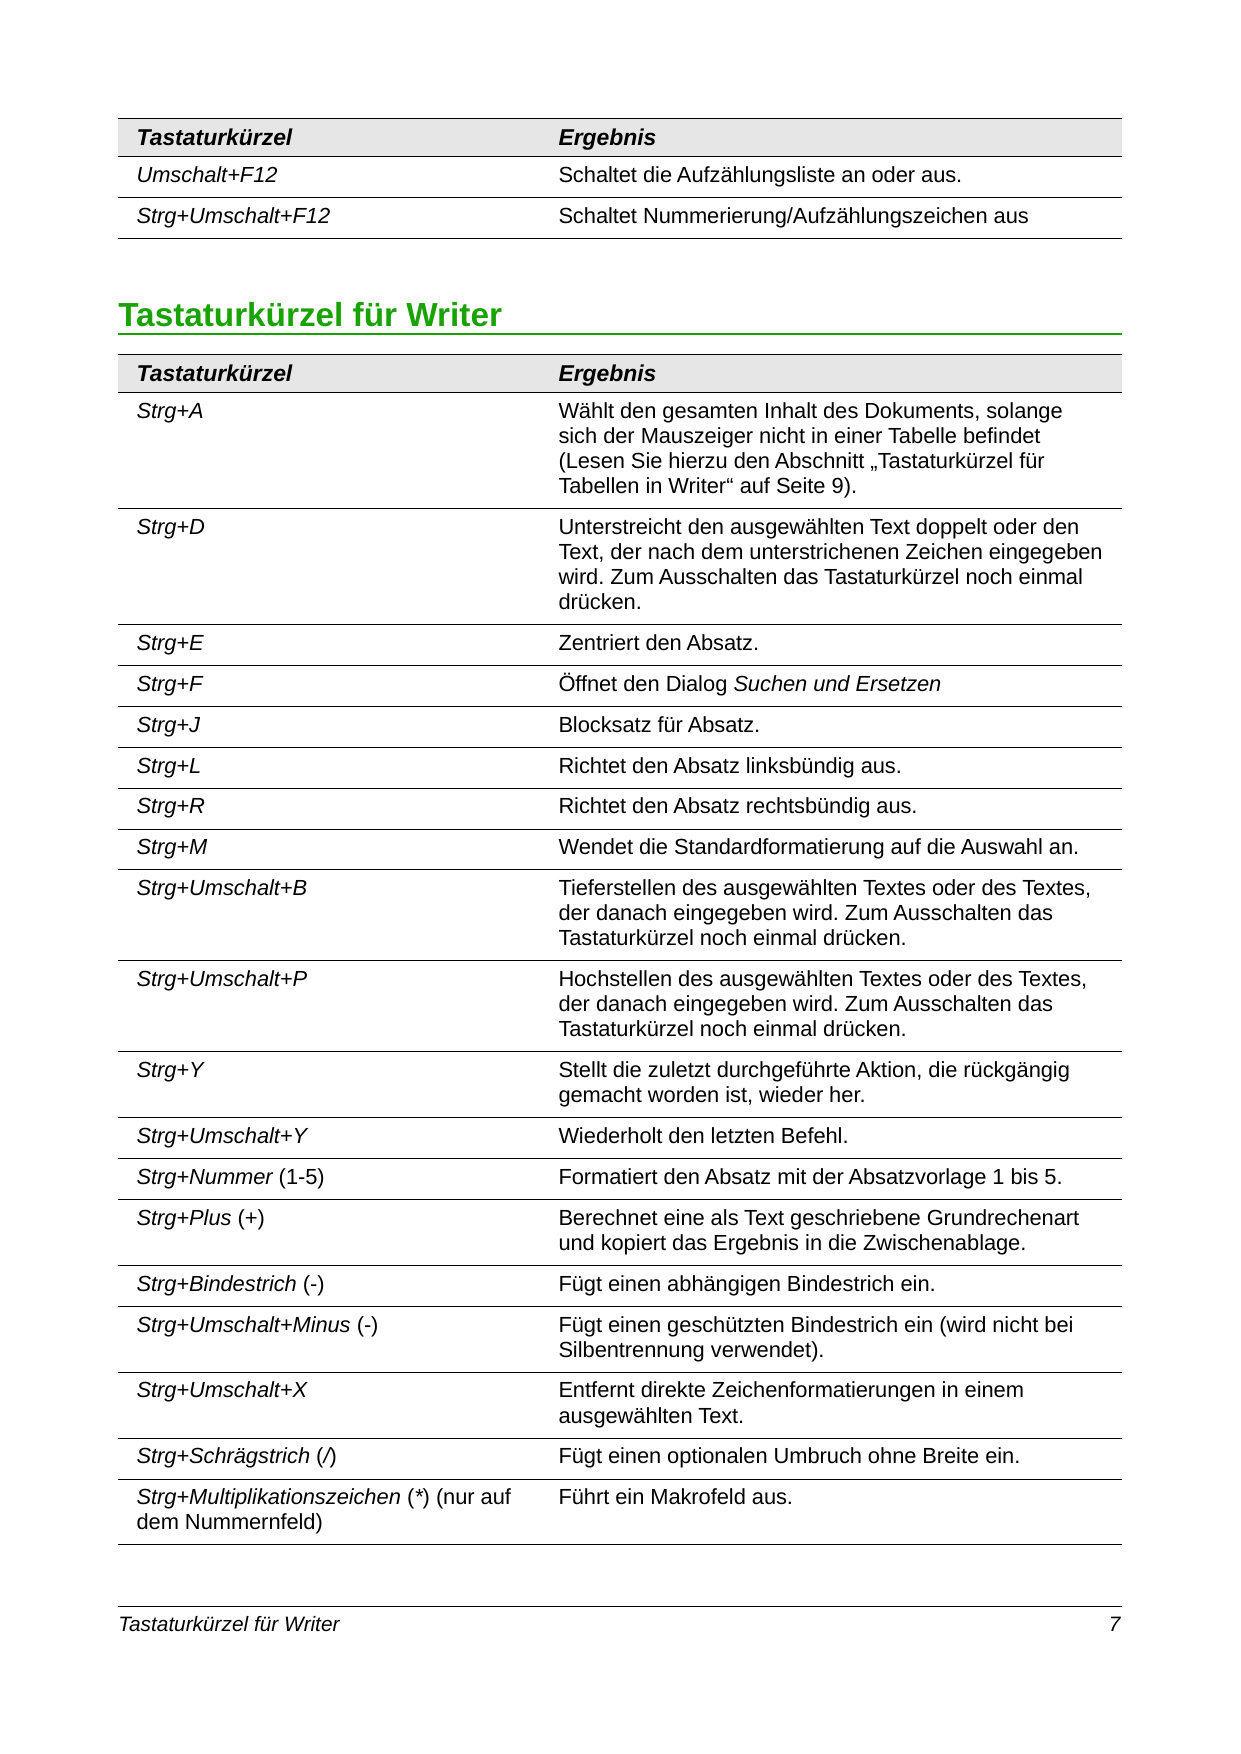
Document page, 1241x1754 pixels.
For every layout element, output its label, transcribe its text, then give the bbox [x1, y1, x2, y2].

table_cell Schaltet Nummerierung/Aufzählungszeichen aus [540, 198, 1122, 238]
table_cell Strg+L [118, 748, 540, 788]
table_cell Strg+Umschalt+P [118, 961, 540, 1051]
table_header Tastaturkürzel [118, 119, 540, 156]
table_cell Wendet die Standardformatierung auf die Auswahl an. [540, 830, 1122, 869]
table_cell Öffnet den Dialog Suchen und Ersetzen [540, 666, 1122, 706]
table_cell Schaltet die Aufzählungsliste an oder aus. [540, 157, 1122, 197]
table_cell Strg+Nummer (1-5) [118, 1159, 540, 1199]
table_cell Strg+R [118, 789, 540, 828]
table_cell Zentriert den Absatz. [540, 625, 1122, 665]
table_cell Strg+E [118, 625, 540, 665]
table_header Ergebnis [540, 119, 1122, 156]
table_cell Umschalt+F12 [118, 157, 540, 197]
table_cell Fügt einen abhängigen Bindestrich ein. [540, 1266, 1122, 1306]
subtitle Tastaturkürzel für Writer [118, 295, 1122, 333]
table_cell Strg+M [118, 830, 540, 869]
table_cell Unterstreicht den ausgewählten Text doppelt oder den Text, der nach dem unterstrichenen Zeichen eingegeben wird. Zum Ausschalten das Tastaturkürzel noch einmal drücken. [540, 509, 1122, 624]
table_cell Fügt einen geschützten Bindestrich ein (wird nicht bei Silbentrennung verwendet). [540, 1307, 1122, 1372]
table_cell Strg+Plus (+) [118, 1200, 540, 1265]
table_cell Stellt die zuletzt durchgeführte Aktion, die rückgängig gemacht worden ist, wieder her. [540, 1052, 1122, 1117]
table_cell Strg+A [118, 393, 540, 508]
table_cell Strg+Bindestrich (-) [118, 1266, 540, 1306]
table_header Tastaturkürzel [118, 355, 540, 392]
table_cell Entfernt direkte Zeichenformatierungen in einem ausgewählten Text. [540, 1373, 1122, 1438]
table_cell Richtet den Absatz rechtsbündig aus. [540, 789, 1122, 828]
table_cell Tieferstellen des ausgewählten Textes oder des Textes, der danach eingegeben wird. Zum Ausschalten das Tastaturkürzel noch einmal drücken. [540, 870, 1122, 960]
table_cell Strg+J [118, 707, 540, 747]
table_cell Strg+Umschalt+B [118, 870, 540, 960]
table_cell Richtet den Absatz linksbündig aus. [540, 748, 1122, 788]
table_cell Fügt einen optionalen Umbruch ohne Breite ein. [540, 1439, 1122, 1478]
table_cell Strg+F [118, 666, 540, 706]
table_cell Wählt den gesamten Inhalt des Dokuments, solange sich der Mauszeiger nicht in einer Tabelle befindet (Lesen Sie hierzu den Abschnitt „Tastaturkürzel für Tabellen in Writer“ auf Seite 9). [540, 393, 1122, 508]
table_cell Strg+Umschalt+F12 [118, 198, 540, 238]
table_cell Strg+Umschalt+Minus (-) [118, 1307, 540, 1372]
table_cell Strg+D [118, 509, 540, 624]
table_header Ergebnis [540, 355, 1122, 392]
table_cell Strg+Umschalt+X [118, 1373, 540, 1438]
table_cell Strg+Umschalt+Y [118, 1118, 540, 1158]
table_cell Blocksatz für Absatz. [540, 707, 1122, 747]
table_cell Hochstellen des ausgewählten Textes oder des Textes, der danach eingegeben wird. Zum Ausschalten das Tastaturkürzel noch einmal drücken. [540, 961, 1122, 1051]
table_cell Strg+Schrägstrich (/) [118, 1439, 540, 1478]
table_cell Formatiert den Absatz mit der Absatzvorlage 1 bis 5. [540, 1159, 1122, 1199]
table_cell Strg+Y [118, 1052, 540, 1117]
table_cell Führt ein Makrofeld aus. [540, 1480, 1122, 1544]
table_cell Strg+Multiplikationszeichen (*) (nur auf dem Nummernfeld) [118, 1480, 540, 1544]
table_cell Berechnet eine als Text geschriebene Grundrechenart und kopiert das Ergebnis in die Zwischenablage. [540, 1200, 1122, 1265]
table_cell Wiederholt den letzten Befehl. [540, 1118, 1122, 1158]
